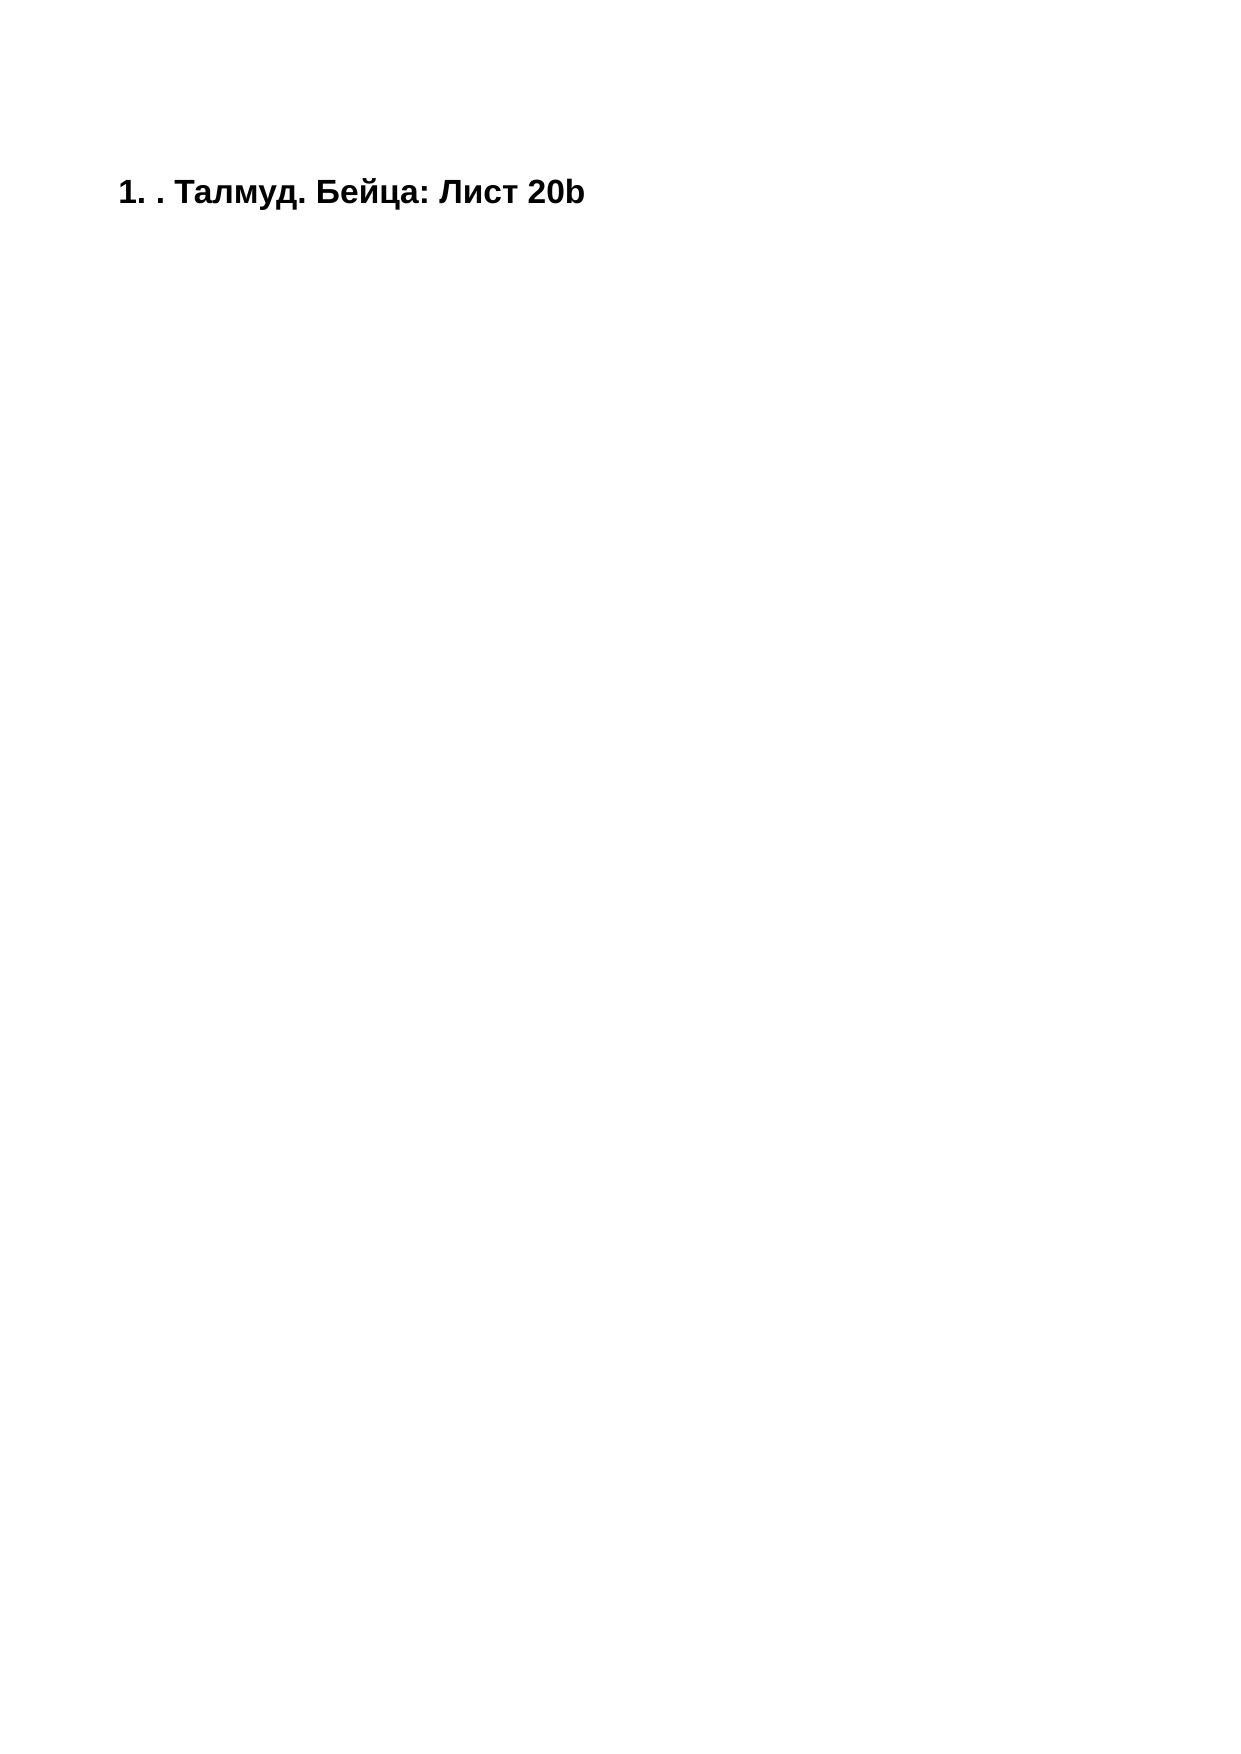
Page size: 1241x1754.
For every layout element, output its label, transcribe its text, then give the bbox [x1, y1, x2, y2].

subtitle . Талмуд. Бейца: Лист 20b [118, 147, 1122, 176]
